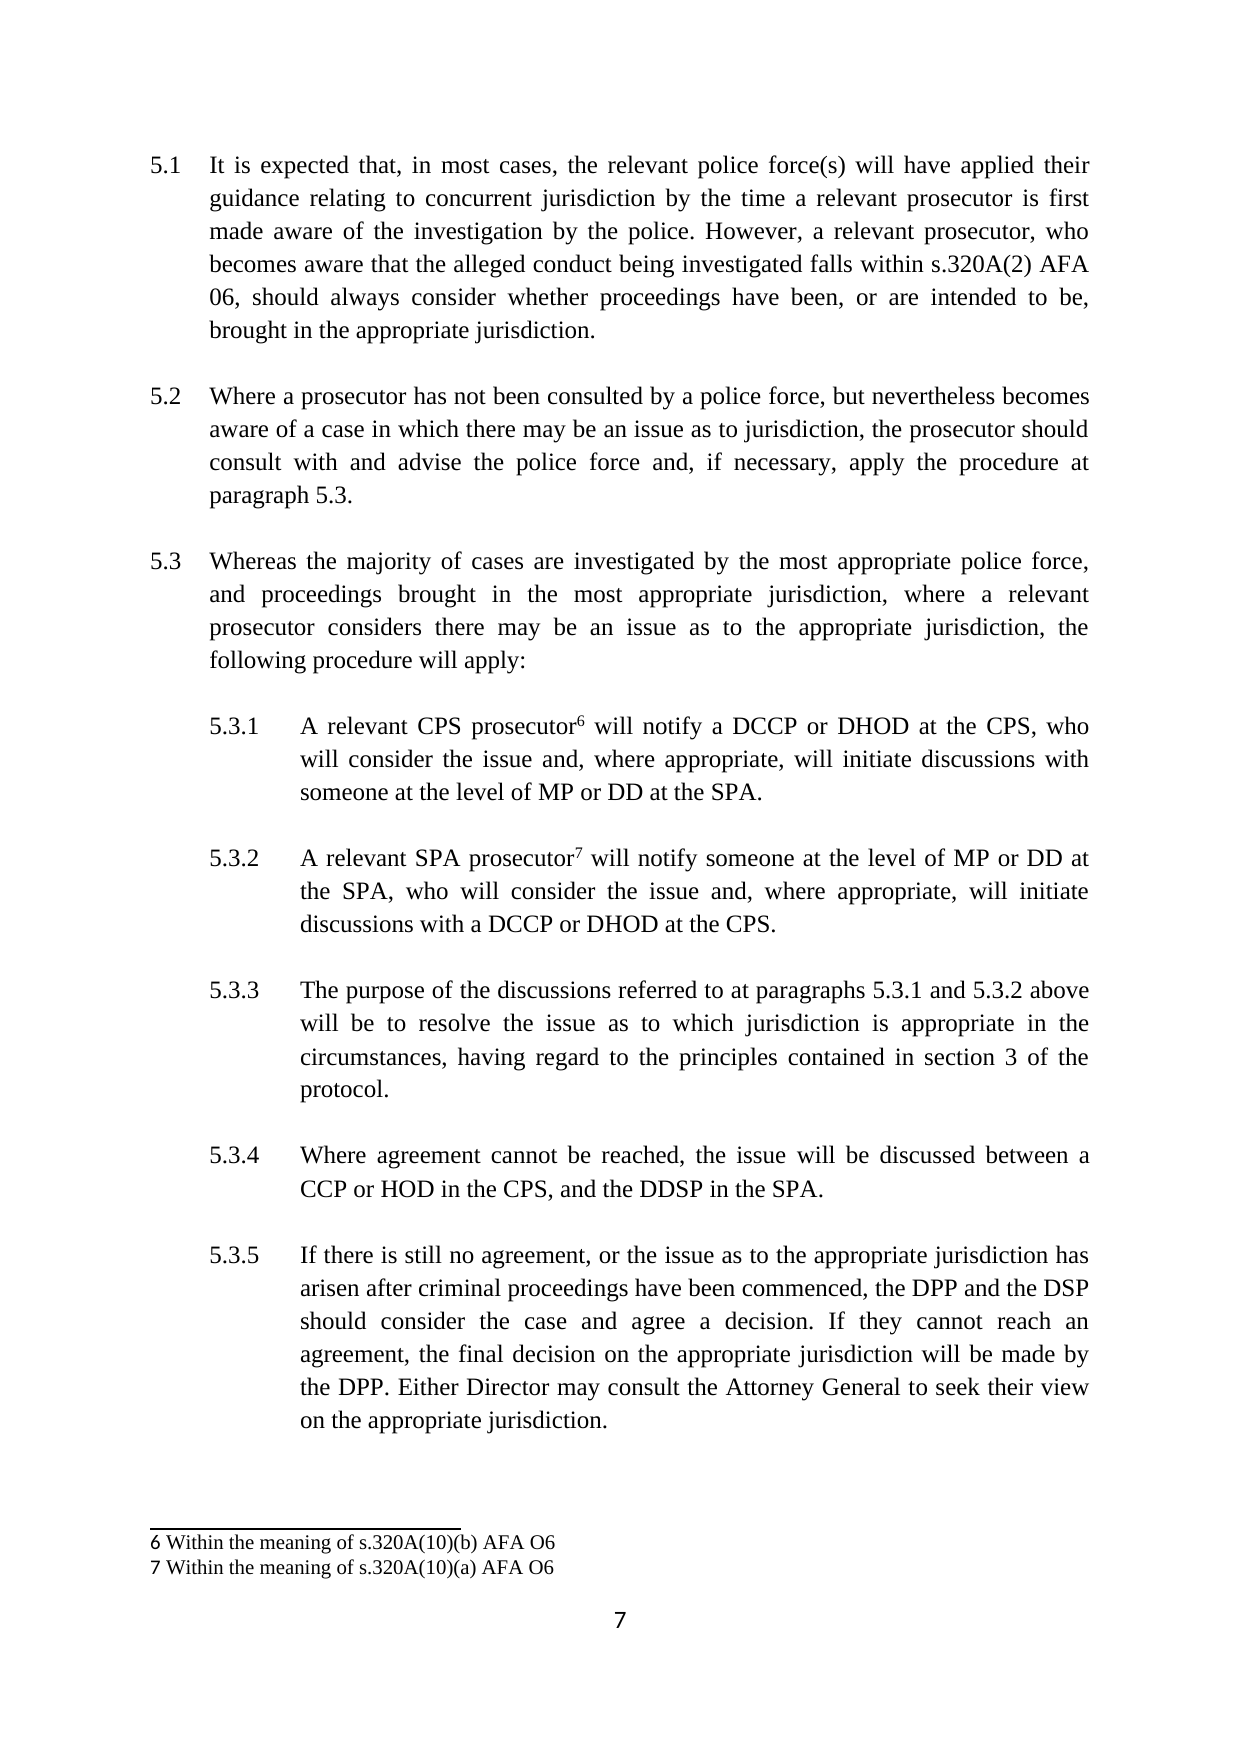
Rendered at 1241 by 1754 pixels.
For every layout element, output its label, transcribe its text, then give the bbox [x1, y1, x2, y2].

text 5.3.4 Where agreement cannot be reached, the issue will be discussed between a CCP or HOD in the CPS, and the DDSP in the SPA. [209, 1141, 1090, 1202]
text 5.3.1 A relevant CPS prosecutor will notify a DCCP or DHOD at the CPS, who will consider the issue and, where appropriate, will initiate discussions with someone at the level of MP or DD at the SPA. [209, 711, 1090, 806]
text 5.3.5 If there is still no agreement, or the issue as to the appropriate jurisdiction has arisen after criminal proceedings have been commenced, the DPP and the DSP should consider the case and agree a decision. If they cannot reach an agreement, the final decision on the appropriate jurisdiction will be made by the DPP. Either Director may consult the Attorney General to seek their view on the appropriate jurisdiction. [209, 1240, 1090, 1433]
text Within the meaning of s.320A(10)(a) AFA O6 [150, 1554, 1090, 1580]
text Within the meaning of s.320A(10)(b) AFA O6 [150, 1529, 1090, 1554]
text 5.1 It is expected that, in most cases, the relevant police force(s) will have applied their guidance relating to concurrent jurisdiction by the time a relevant prosecutor is first made aware of the investigation by the police. However, a relevant prosecutor, who becomes aware that the alleged conduct being investigated falls within s.320A(2) AFA 06, should always consider whether proceedings have been, or are intended to be, brought in the appropriate jurisdiction. [150, 150, 1090, 344]
text 5.2 Where a prosecutor has not been consulted by a police force, but nevertheless becomes aware of a case in which there may be an issue as to jurisdiction, the prosecutor should consult with and advise the police force and, if necessary, apply the procedure at paragraph 5.3. [150, 381, 1090, 509]
text 5.3 Whereas the majority of cases are investigated by the most appropriate police force, and proceedings brought in the most appropriate jurisdiction, where a relevant prosecutor considers there may be an issue as to the appropriate jurisdiction, the following procedure will apply: [150, 546, 1090, 674]
text 5.3.2 A relevant SPA prosecutor will notify someone at the level of MP or DD at the SPA, who will consider the issue and, where appropriate, will initiate discussions with a DCCP or DHOD at the CPS. [209, 843, 1090, 938]
text 5.3.3 The purpose of the discussions referred to at paragraphs 5.3.1 and 5.3.2 above will be to resolve the issue as to which jurisdiction is appropriate in the circumstances, having regard to the principles contained in section 3 of the protocol. [209, 976, 1090, 1103]
